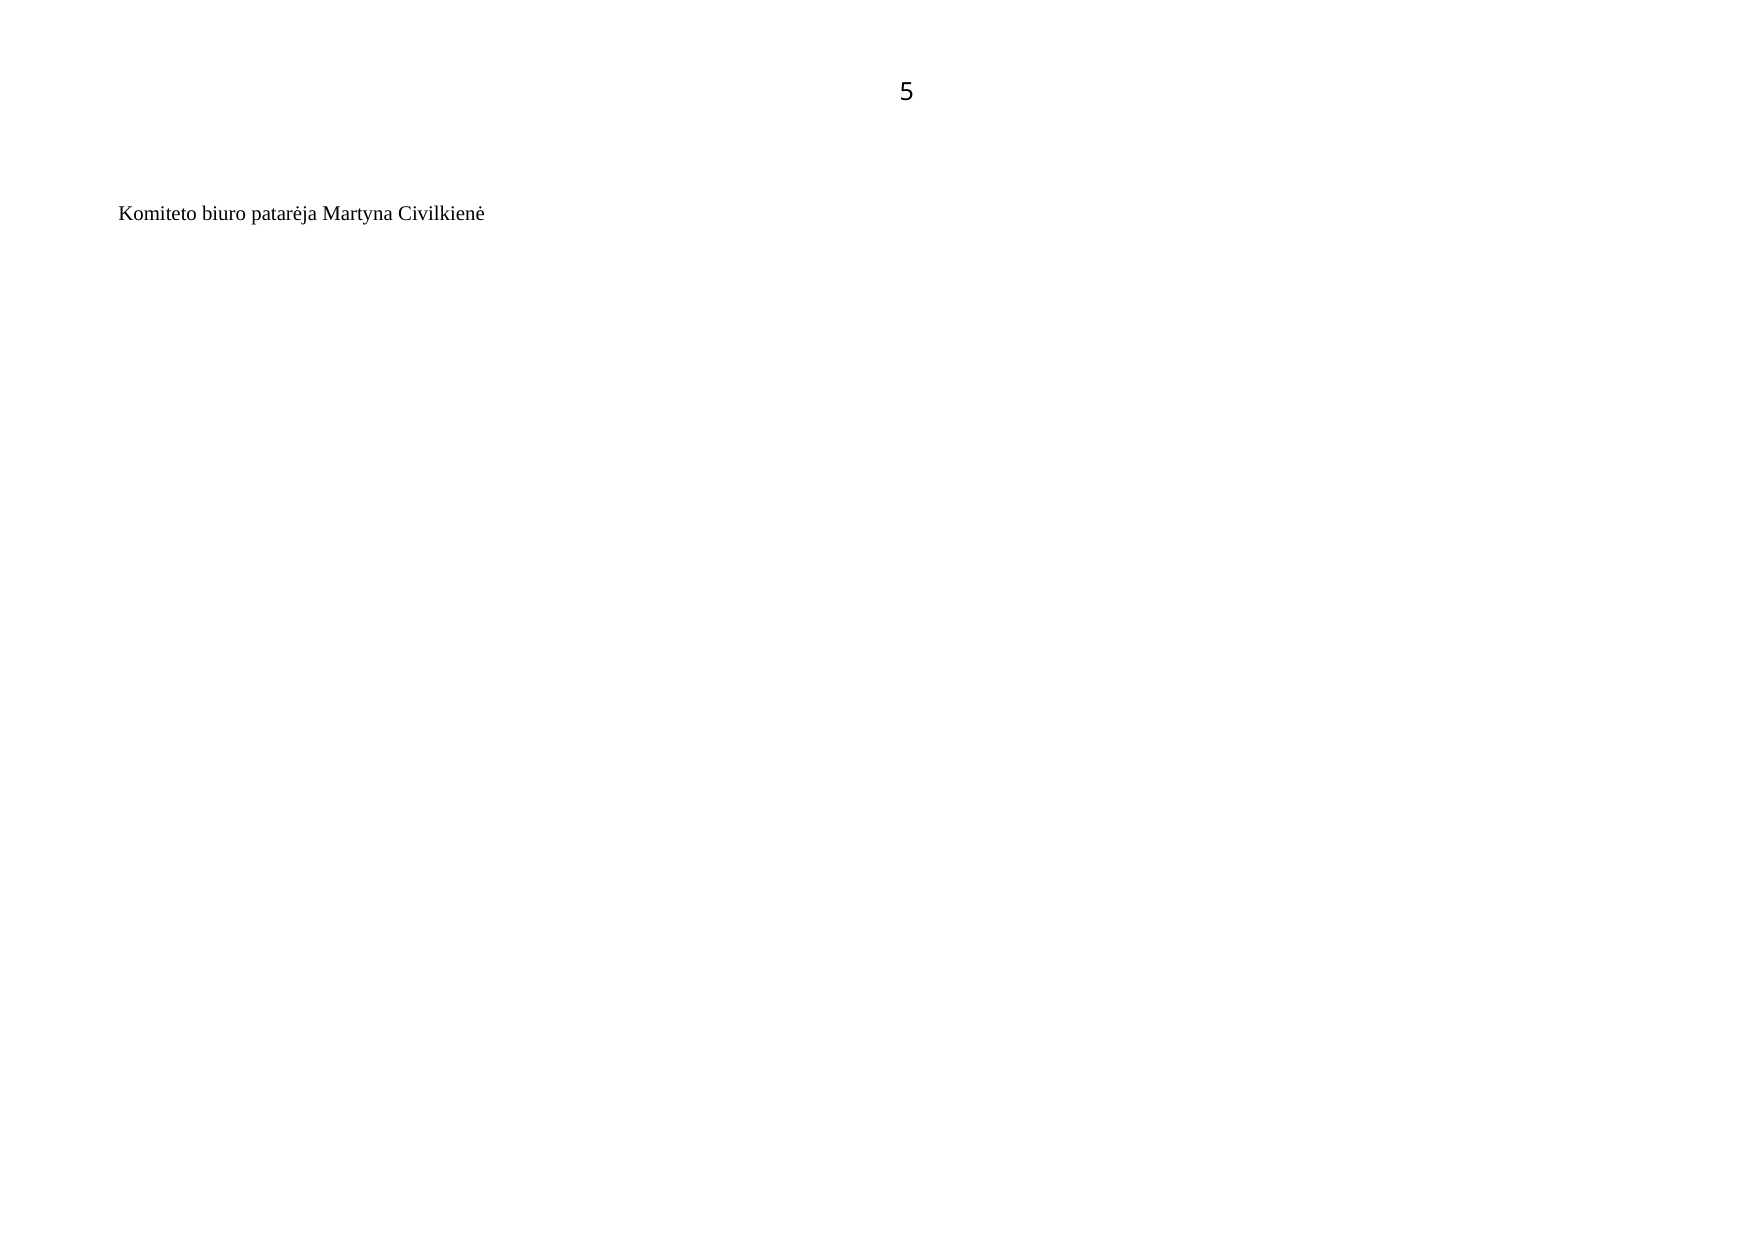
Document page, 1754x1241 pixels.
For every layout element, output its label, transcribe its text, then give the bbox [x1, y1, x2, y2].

text Komiteto biuro patarėja Martyna Civilkienė [118, 201, 1695, 225]
